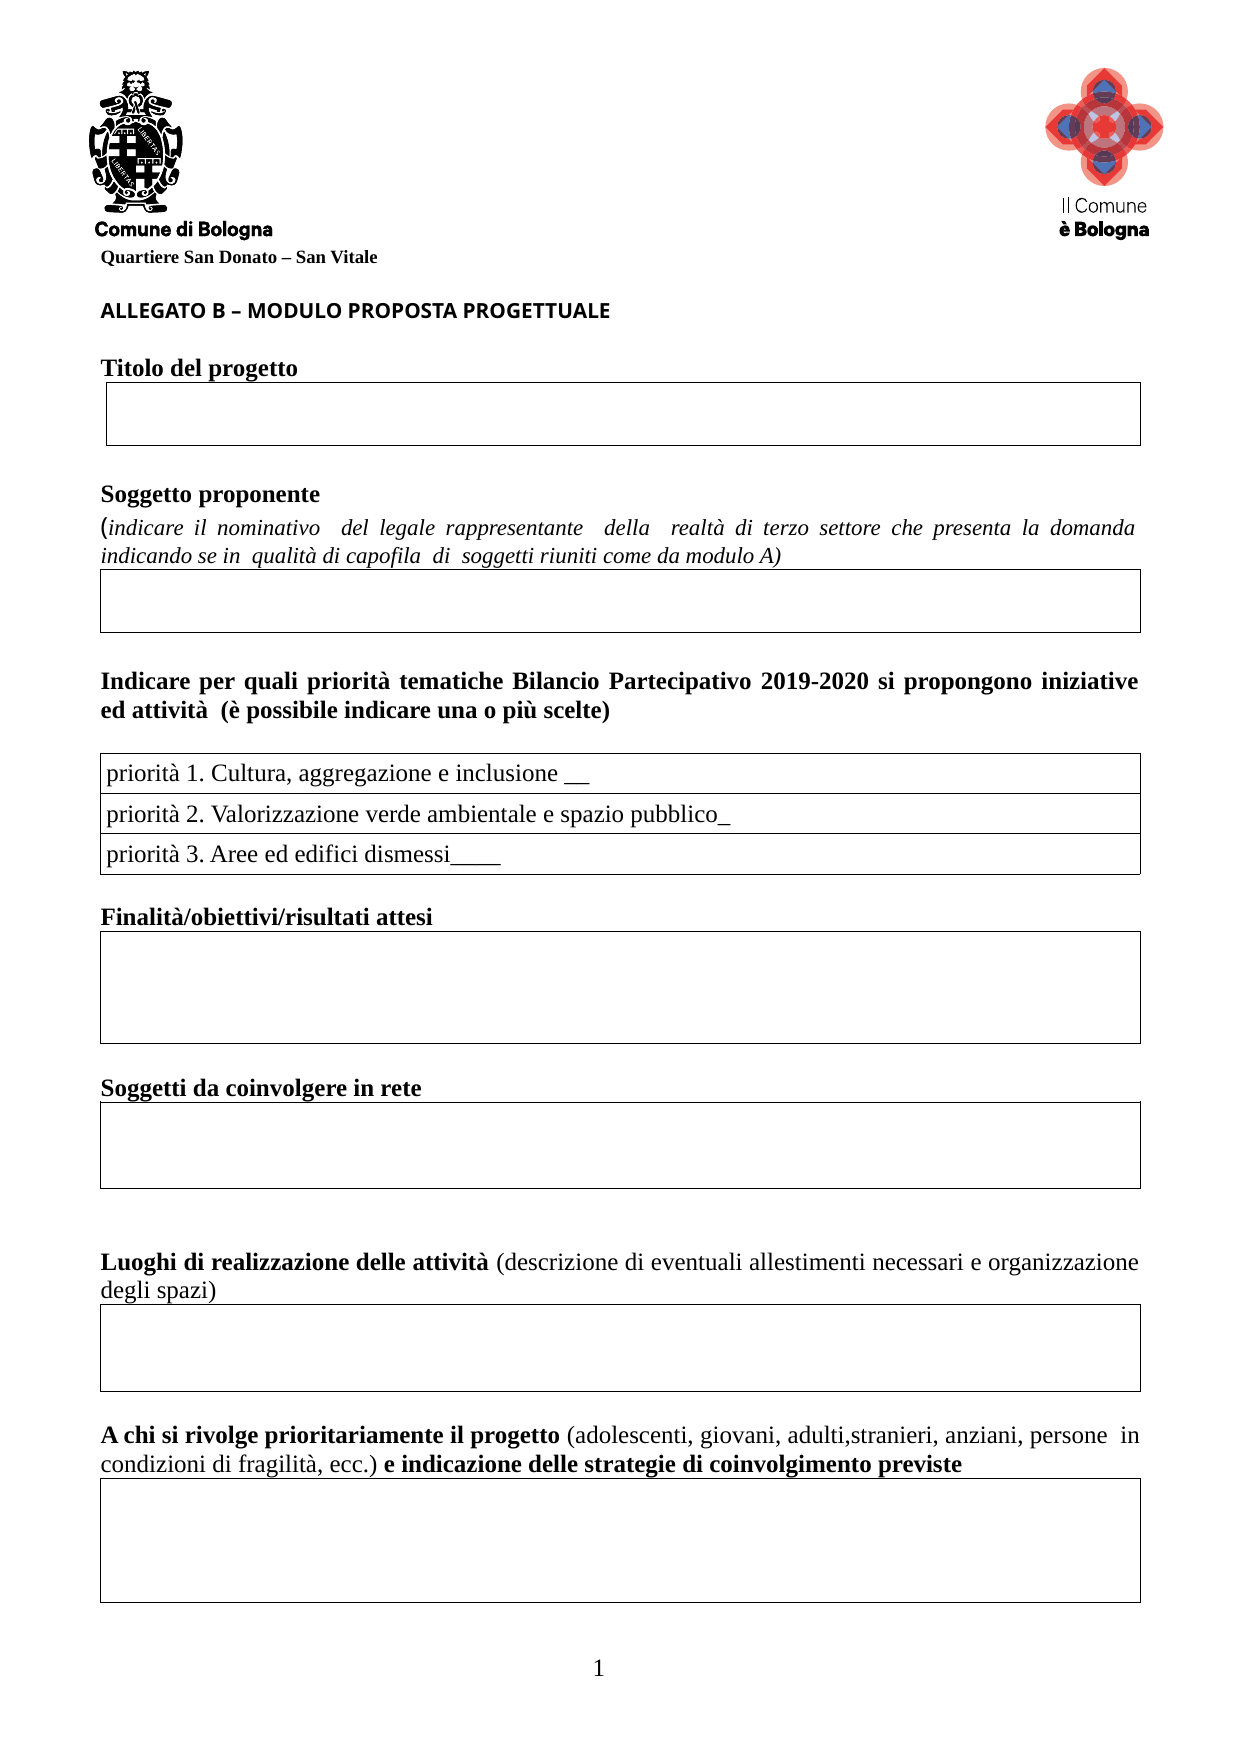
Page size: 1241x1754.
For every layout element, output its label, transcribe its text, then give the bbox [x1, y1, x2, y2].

table_header [101, 1479, 1140, 1601]
text ALLEGATO B – MODULO PROPOSTA PROGETTUALE [100, 296, 1140, 325]
table_header priorità 1. Cultura, aggregazione e inclusione __ [101, 754, 1140, 793]
text Soggetti da coinvolgere in rete [100, 1073, 1140, 1101]
text Indicare per quali priorità tematiche Bilancio Partecipativo 2019-2020 si propongono iniziative ed attività (è possibile indicare una o più scelte) [100, 666, 1140, 724]
text Titolo del progetto [100, 353, 1140, 382]
text Quartiere San Donato – San Vitale [100, 246, 1140, 268]
text Finalità/obiettivi/risultati attesi [100, 902, 1140, 931]
table_header [101, 932, 1140, 1043]
table_header [107, 383, 1140, 445]
text Luoghi di realizzazione delle attività (descrizione di eventuali allestimenti necessari e organizzazione degli spazi) [100, 1247, 1140, 1304]
table_cell priorità 3. Aree ed edifici dismessi____ [101, 834, 1140, 873]
table_cell priorità 2. Valorizzazione verde ambientale e spazio pubblico_ [101, 794, 1140, 833]
text A chi si rivolge prioritariamente il progetto (adolescenti, giovani, adulti,stranieri, anziani, persone in condizioni di fragilità, ecc.) e indicazione delle strategie di coinvolgimento previste [100, 1420, 1140, 1478]
table_header [101, 1103, 1140, 1188]
table_header [101, 1305, 1140, 1391]
text Soggetto proponente [100, 479, 1140, 508]
text (indicare il nominativo del legale rappresentante della realtà di terzo settore che presenta la domanda indicando se in qualità di capofila di soggetti riuniti come da modulo A) [100, 508, 1140, 569]
table_header [101, 570, 1140, 632]
